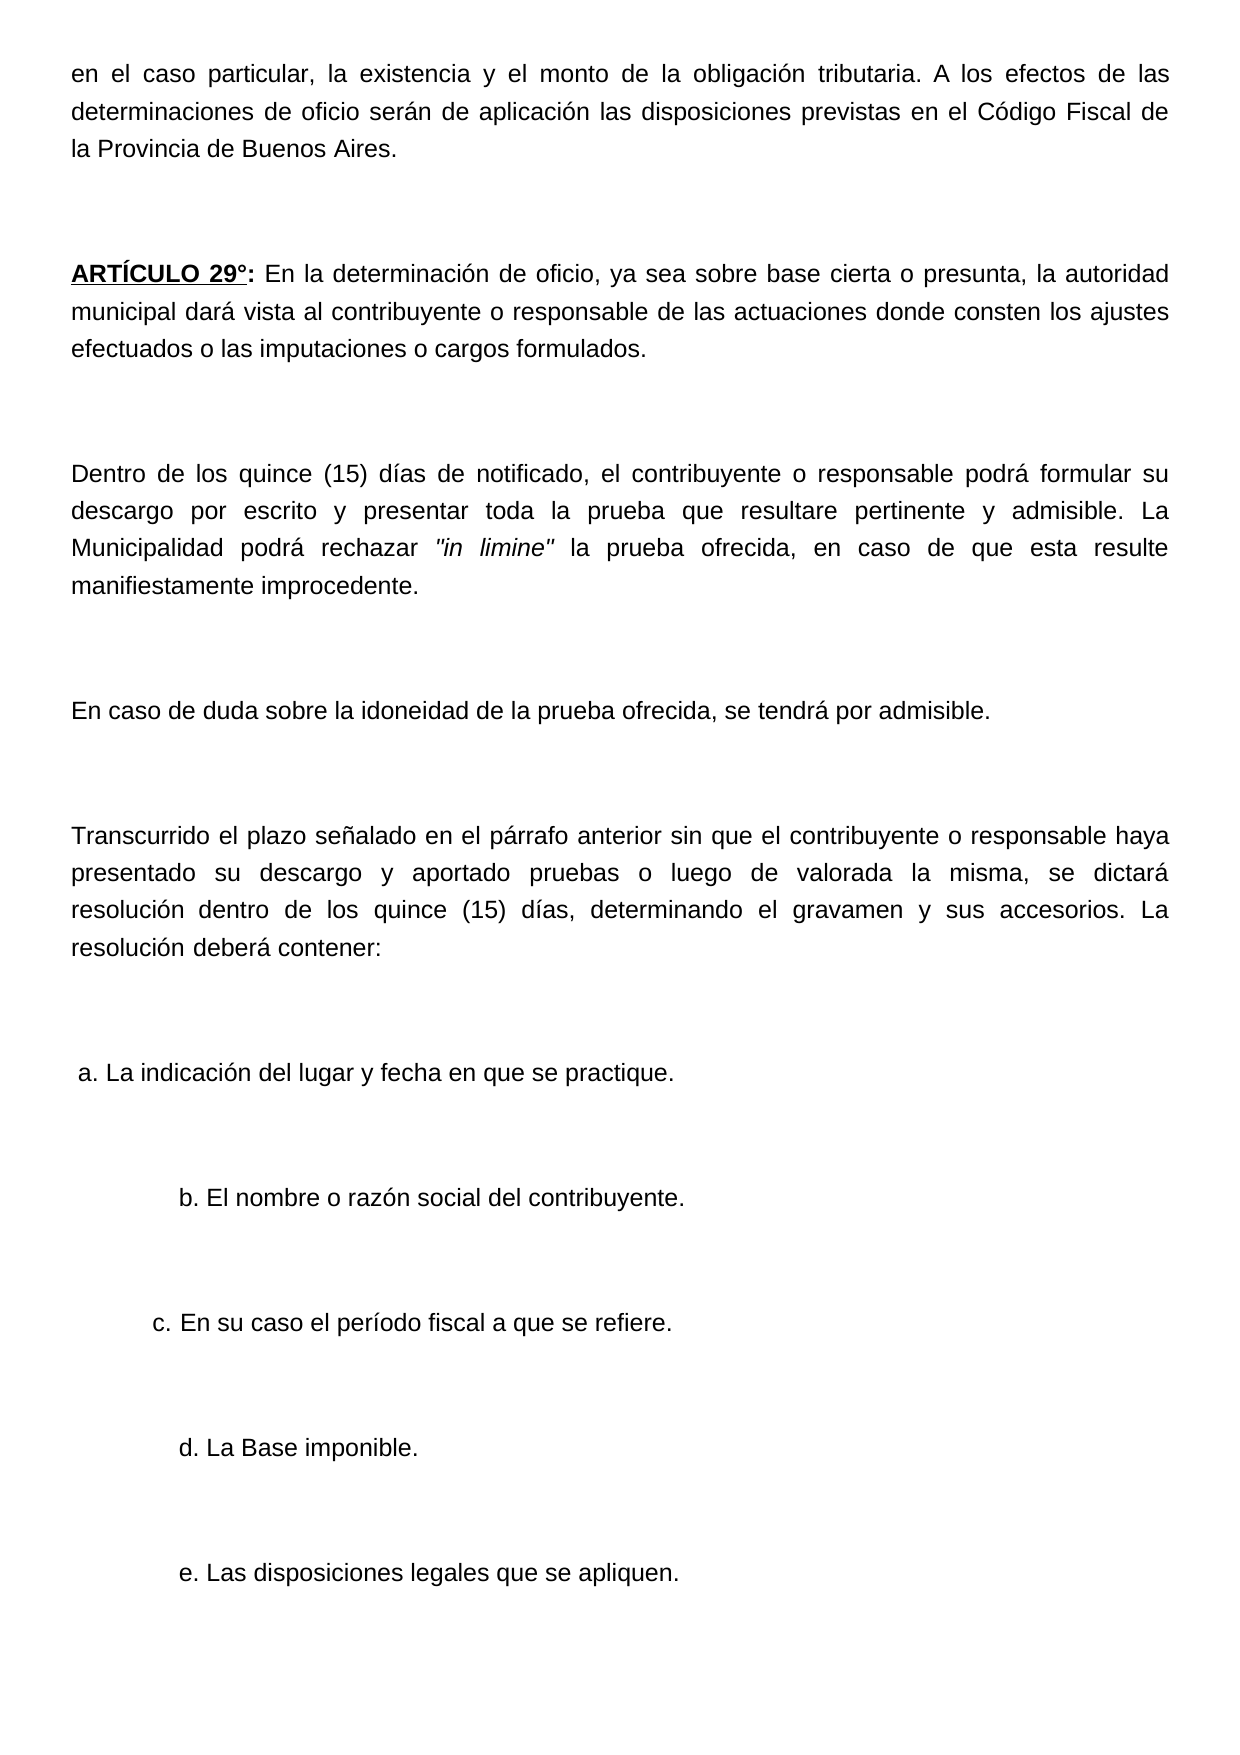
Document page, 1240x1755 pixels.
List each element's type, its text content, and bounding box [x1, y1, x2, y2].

text Dentro de los quince (15) días de notificado, el contribuyente o responsable podrá formular su descargo por escrito y presentar toda la prueba que resultare pertinente y admisible. La Municipalidad podrá rechazar "in limine" la prueba ofrecida, en caso de que esta resulte manifiestamente improcedente. [71, 459, 1169, 599]
list La Base imponible. [178, 1433, 1181, 1462]
list En su caso el período fiscal a que se refiere. [152, 1308, 1181, 1337]
text en el caso particular, la existencia y el monto de la obligación tributaria. A los efectos de las determinaciones de oficio serán de aplicación las disposiciones previstas en el Código Fiscal de la Provincia de Buenos Aires. [71, 59, 1170, 163]
text En caso de duda sobre la idoneidad de la prueba ofrecida, se tendrá por admisible. [71, 696, 1181, 724]
list El nombre o razón social del contribuyente. [178, 1183, 1181, 1211]
text Transcurrido el plazo señalado en el párrafo anterior sin que el contribuyente o responsable haya presentado su descargo y aportado pruebas o luego de valorada la misma, se dictará resolución dentro de los quince (15) días, determinando el gravamen y sus accesorios. La resolución deberá contener: [71, 821, 1169, 961]
list La indicación del lugar y fecha en que se practique. [78, 1058, 1181, 1086]
text ARTÍCULO 29°: En la determinación de oficio, ya sea sobre base cierta o presunta, la autoridad municipal dará vista al contribuyente o responsable de las actuaciones donde consten los ajustes efectuados o las imputaciones o cargos formulados. [71, 259, 1169, 362]
list Las disposiciones legales que se apliquen. [178, 1558, 1181, 1587]
